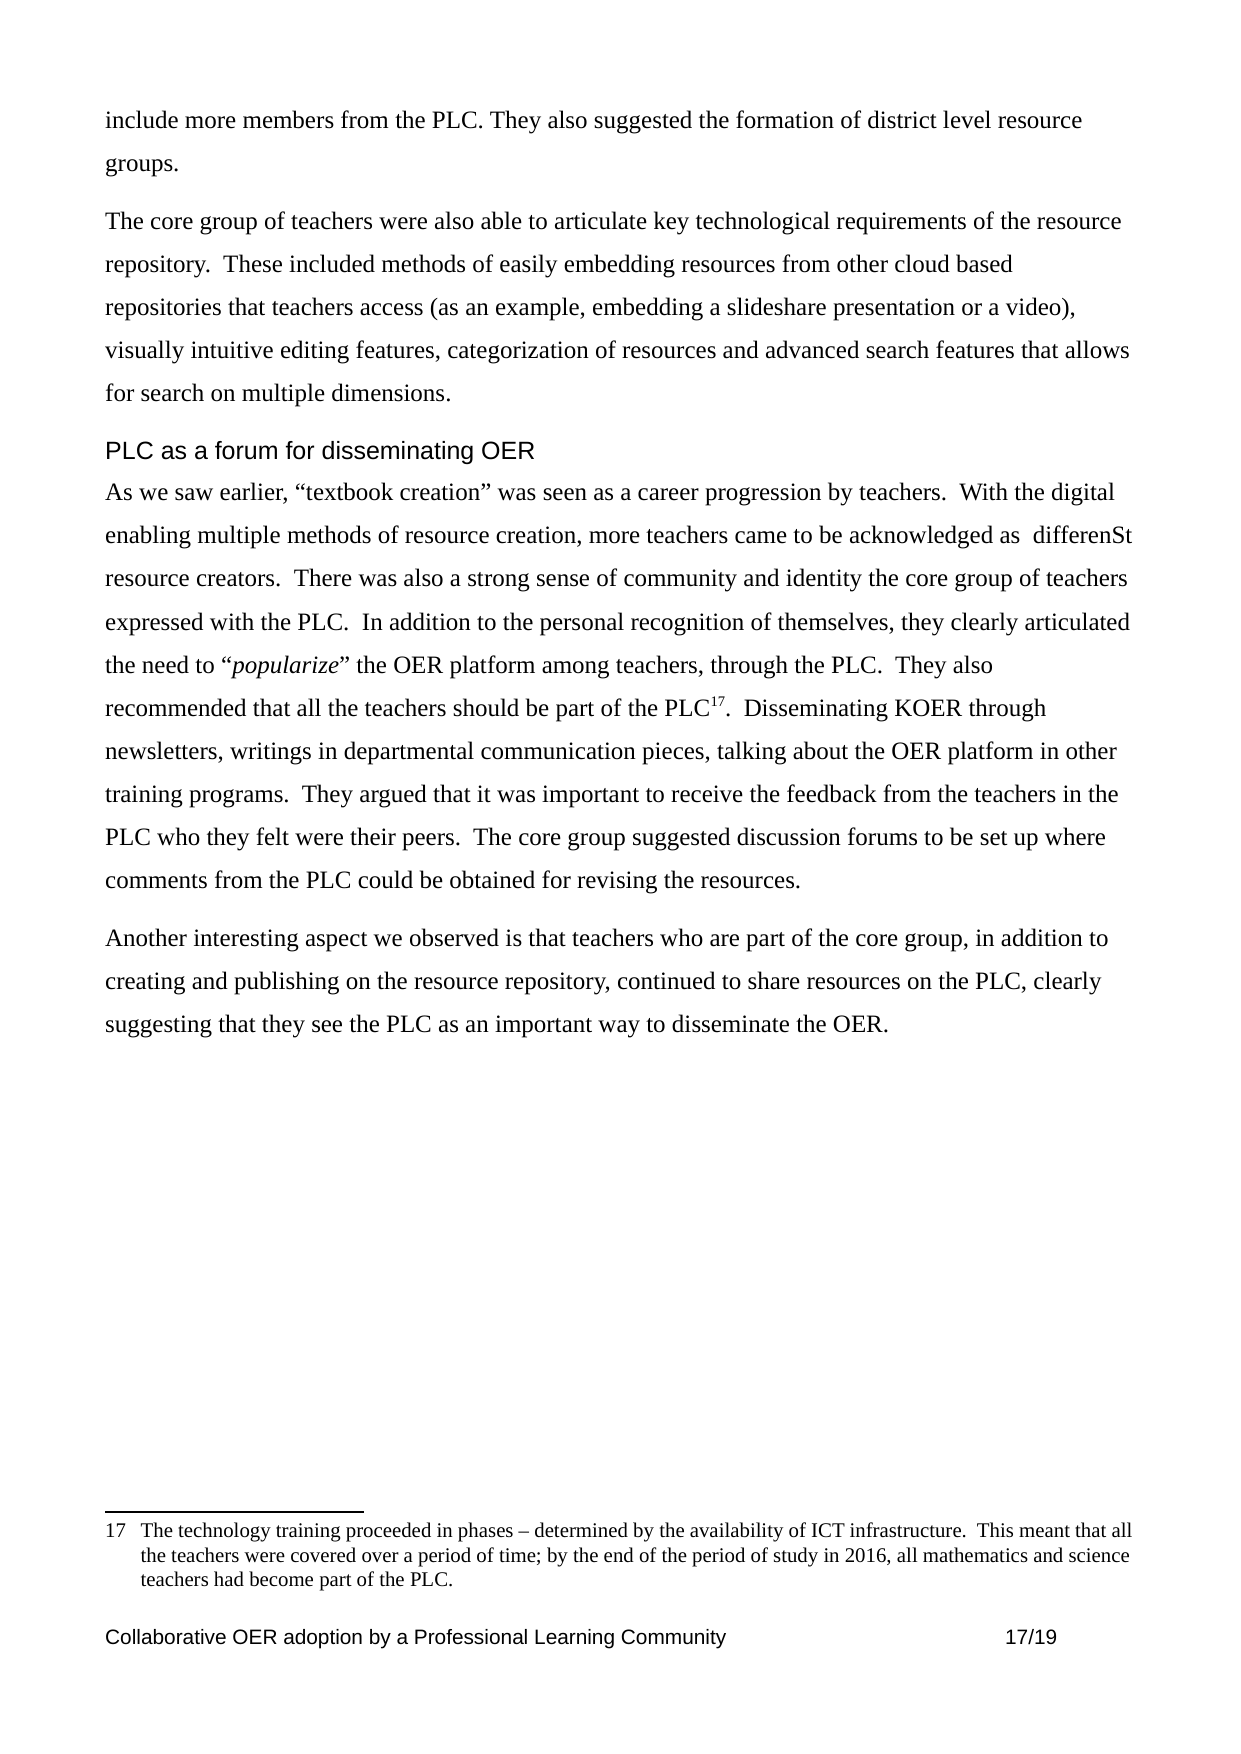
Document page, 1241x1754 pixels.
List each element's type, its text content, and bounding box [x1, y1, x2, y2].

text Another interesting aspect we observed is that teachers who are part of the core group, in addition to creating and publishing on the resource repository, continued to share resources on the PLC, clearly suggesting that they see the PLC as an important way to disseminate the OER. [105, 923, 1136, 1038]
text include more members from the PLC. They also suggested the formation of district level resource groups. [105, 105, 1136, 177]
text As we saw earlier, “textbook creation” was seen as a career progression by teachers. With the digital enabling multiple methods of resource creation, more teachers came to be acknowledged as differenSt resource creators. There was also a strong sense of community and identity the core group of teachers expressed with the PLC. In addition to the personal recognition of themselves, they clearly articulated the need to “popularize” the OER platform among teachers, through the PLC. They also recommended that all the teachers should be part of the PLC. Disseminating KOER through newsletters, writings in departmental communication pieces, talking about the OER platform in other training programs. They argued that it was important to receive the feedback from the teachers in the PLC who they felt were their peers. The core group suggested discussion forums to be set up where comments from the PLC could be obtained for revising the resources. [105, 477, 1136, 894]
text The technology training proceeded in phases – determined by the availability of ICT infrastructure. This meant that all the teachers were covered over a period of time; by the end of the period of study in 2016, all mathematics and science teachers had become part of the PLC. [105, 1518, 1136, 1591]
subtitle PLC as a forum for disseminating OER [105, 436, 1136, 465]
text The core group of teachers were also able to articulate key technological requirements of the resource repository. These included methods of easily embedding resources from other cloud based repositories that teachers access (as an example, embedding a slideshare presentation or a video), visually intuitive editing features, categorization of resources and advanced search features that allows for search on multiple dimensions. [105, 206, 1136, 407]
